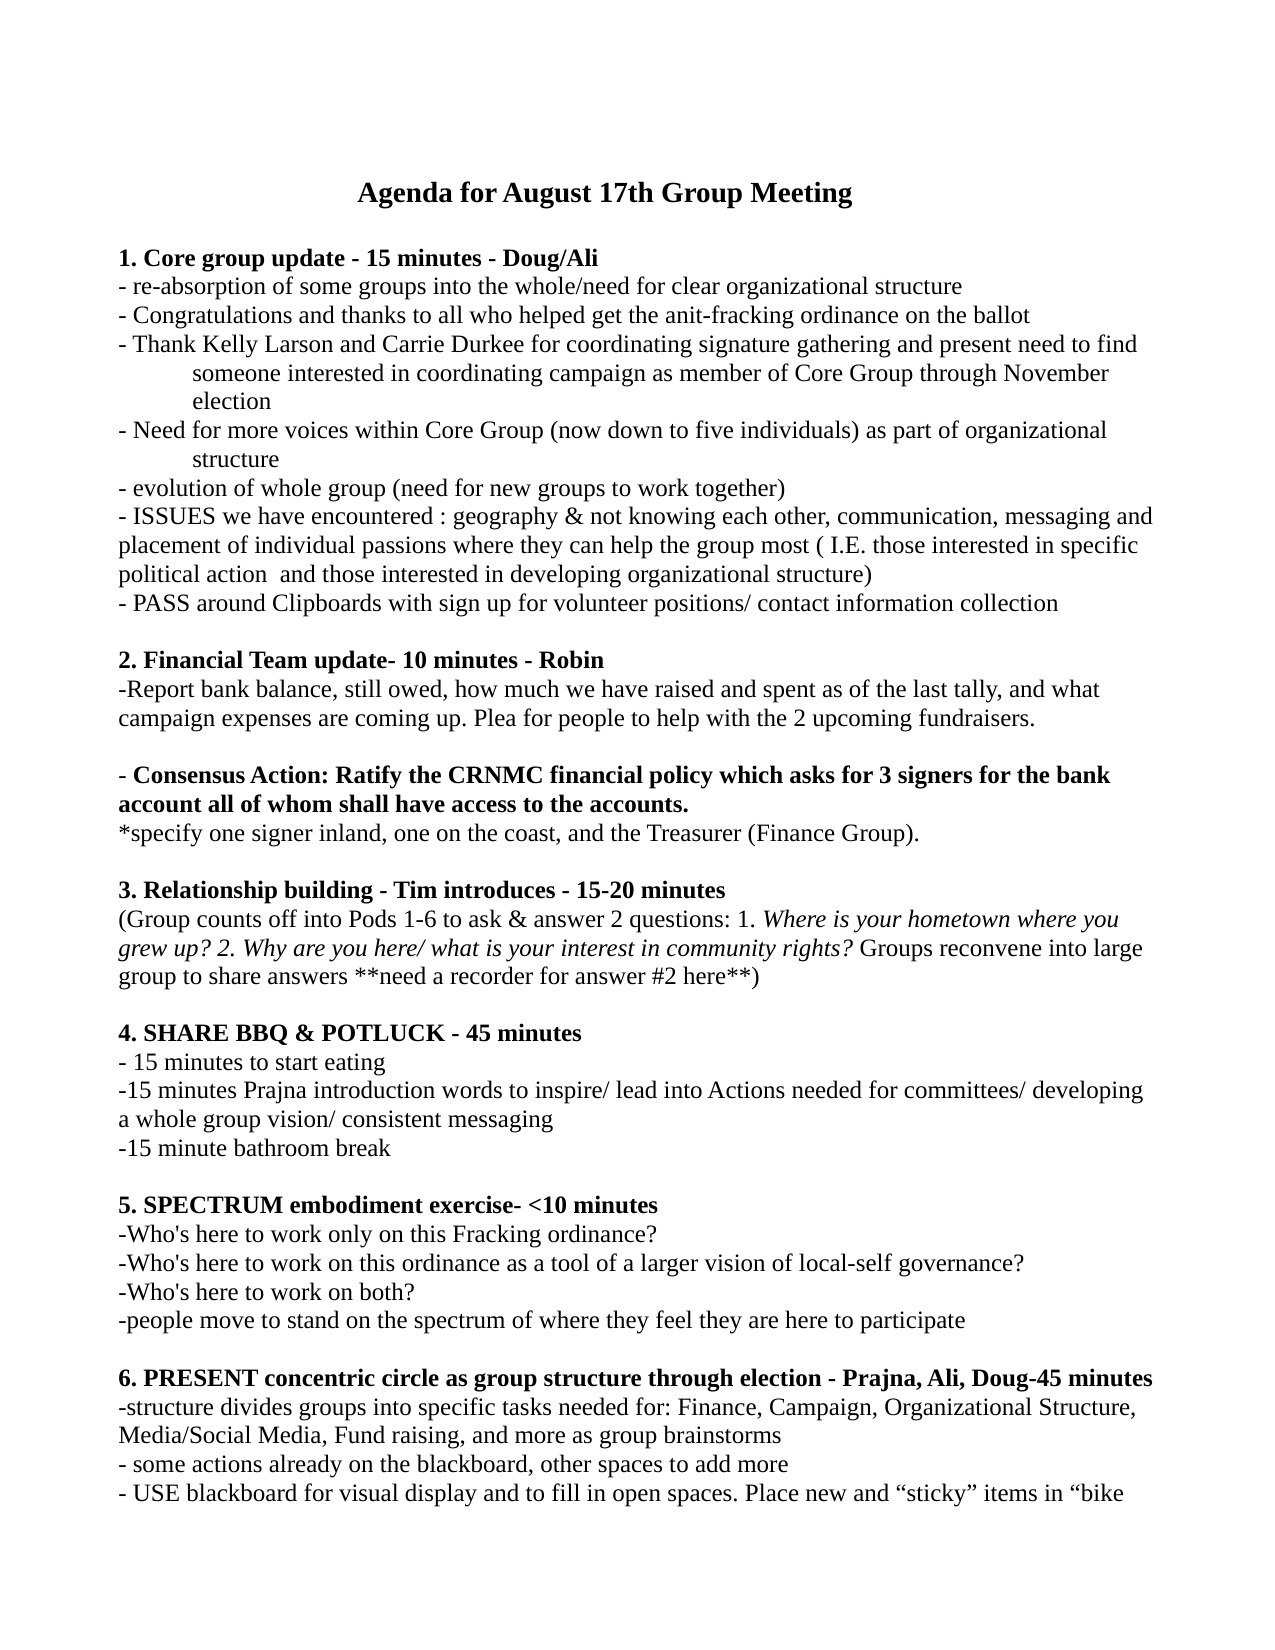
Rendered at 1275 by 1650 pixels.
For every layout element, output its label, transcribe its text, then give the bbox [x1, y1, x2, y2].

text - 15 minutes to start eating [118, 1047, 1157, 1075]
text - evolution of whole group (need for new groups to work together) - ISSUES we have encountered : geography & not knowing each other, communication, messaging and placement of individual passions where they can help the group most ( I.E. those interested in specific political action and those interested in developing organizational structure) [118, 473, 1157, 588]
text -Who's here to work on both? -people move to stand on the spectrum of where they feel they are here to participate [118, 1277, 1157, 1334]
text - PASS around Clipboards with sign up for volunteer positions/ contact information collection [118, 588, 1157, 616]
text - Congratulations and thanks to all who helped get the anit-fracking ordinance on the ballot [118, 300, 1157, 329]
text -structure divides groups into specific tasks needed for: Finance, Campaign, Organizational Structure, Media/Social Media, Fund raising, and more as group brainstorms [118, 1392, 1157, 1449]
text - USE blackboard for visual display and to fill in open spaces. Place new and “sticky” items in “bike [118, 1478, 1157, 1507]
text 4. SHARE BBQ & POTLUCK - 45 minutes [118, 1018, 1157, 1047]
text - Thank Kelly Larson and Carrie Durkee for coordinating signature gathering and present need to find someone interested in coordinating campaign as member of Core Group through November election [118, 329, 1157, 415]
text - Need for more voices within Core Group (now down to five individuals) as part of organizational [118, 415, 1157, 444]
text 5. SPECTRUM embodiment exercise- <10 minutes -Who's here to work only on this Fracking ordinance? [118, 1190, 1157, 1248]
text 3. Relationship building - Tim introduces - 15-20 minutes [118, 875, 1157, 904]
text Agenda for August 17th Group Meeting 1. Core group update - 15 minutes - Doug/Ali [118, 176, 1157, 271]
text -Who's here to work on this ordinance as a tool of a larger vision of local-self governance? [118, 1248, 1157, 1277]
text 2. Financial Team update- 10 minutes - Robin [118, 645, 1157, 674]
text structure [118, 444, 1157, 473]
text -Report bank balance, still owed, how much we have raised and spent as of the last tally, and what campaign expenses are coming up. Plea for people to help with the 2 upcoming fundraisers. - Consensus Action: Ratify the CRNMC financial policy which asks for 3 signers for the bank account all of whom shall have access to the accounts. *specify one signer inland, one on the coast, and the Treasurer (Finance Group). [118, 674, 1157, 846]
text -15 minutes Prajna introduction words to inspire/ lead into Actions needed for committees/ developing a whole group vision/ consistent messaging [118, 1075, 1157, 1133]
text 6. PRESENT concentric circle as group structure through election - Prajna, Ali, Doug-45 minutes [118, 1363, 1157, 1392]
text - some actions already on the blackboard, other spaces to add more [118, 1449, 1157, 1478]
text -15 minute bathroom break [118, 1133, 1157, 1162]
text - re-absorption of some groups into the whole/need for clear organizational structure [118, 271, 1157, 300]
text (Group counts off into Pods 1-6 to ask & answer 2 questions: 1. Where is your hometown where you grew up? 2. Why are you here/ what is your interest in community rights? Groups reconvene into large group to share answers **need a recorder for answer #2 here**) [118, 904, 1157, 990]
